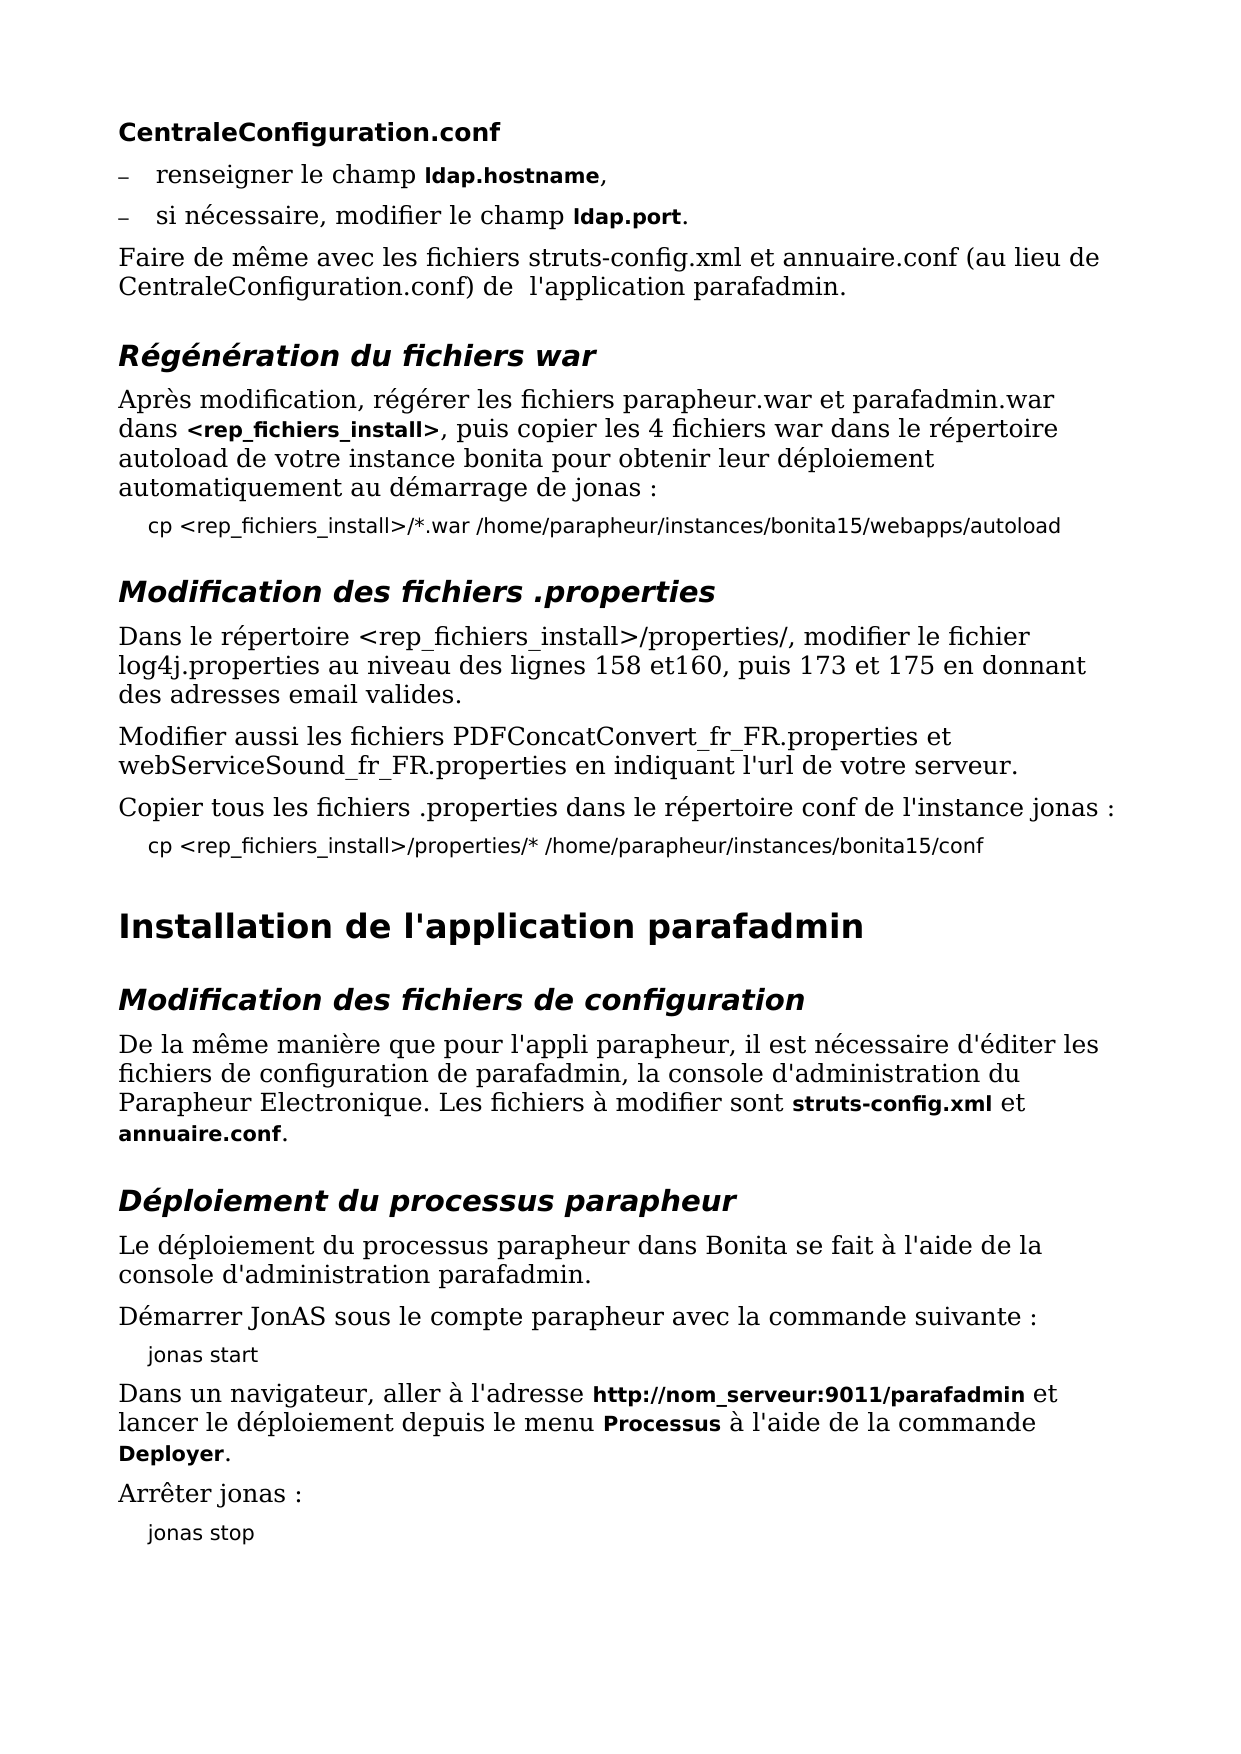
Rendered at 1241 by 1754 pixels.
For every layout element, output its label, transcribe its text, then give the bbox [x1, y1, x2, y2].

text Copier tous les fichiers .properties dans le répertoire conf de l'instance jonas : [118, 793, 1122, 822]
text cp <rep_fichiers_install>/properties/* /home/parapheur/instances/bonita15/conf [148, 834, 1122, 859]
subtitle Déploiement du processus parapheur [118, 1184, 1122, 1218]
subtitle Régénération du fichiers war [118, 339, 1122, 373]
subtitle Modification des fichiers de configuration [118, 984, 1122, 1018]
text Dans un navigateur, aller à l'adresse http://nom_serveur:9011/parafadmin et lancer le déploiement depuis le menu Processus à l'aide de la commande Deployer. [118, 1379, 1122, 1467]
text Après modification, régérer les fichiers parapheur.war et parafadmin.war dans <rep_fichiers_install>, puis copier les 4 fichiers war dans le répertoire autoload de votre instance bonita pour obtenir leur déploiement automatiquement au démarrage de jonas : [118, 385, 1122, 502]
subtitle Installation de l'application parafadmin [118, 907, 1122, 946]
list renseigner le champ ldap.hostname, [118, 160, 1122, 189]
list si nécessaire, modifier le champ ldap.port. [118, 201, 1122, 231]
text jonas stop [148, 1521, 1122, 1545]
text Dans le répertoire <rep_fichiers_install>/properties/, modifier le fichier log4j.properties au niveau des lignes 158 et160, puis 173 et 175 en donnant des adresses email valides. [118, 622, 1122, 709]
text Faire de même avec les fichiers struts-config.xml et annuaire.conf (au lieu de CentraleConfiguration.conf) de l'application parafadmin. [118, 243, 1122, 301]
text cp <rep_fichiers_install>/*.war /home/parapheur/instances/bonita15/webapps/autoload [148, 514, 1122, 539]
text jonas start [148, 1343, 1122, 1368]
subtitle CentraleConfiguration.conf [118, 118, 1122, 147]
text De la même manière que pour l'appli parapheur, il est nécessaire d'éditer les fichiers de configuration de parafadmin, la console d'administration du Parapheur Electronique. Les fichiers à modifier sont struts-config.xml et annuaire.conf. [118, 1030, 1122, 1147]
text Arrêter jonas : [118, 1479, 1122, 1508]
text Le déploiement du processus parapheur dans Bonita se fait à l'aide de la console d'administration parafadmin. [118, 1231, 1122, 1289]
text Démarrer JonAS sous le compte parapheur avec la commande suivante : [118, 1302, 1122, 1331]
subtitle Modification des fichiers .properties [118, 576, 1122, 609]
text Modifier aussi les fichiers PDFConcatConvert_fr_FR.properties et webServiceSound_fr_FR.properties en indiquant l'url de votre serveur. [118, 722, 1122, 780]
